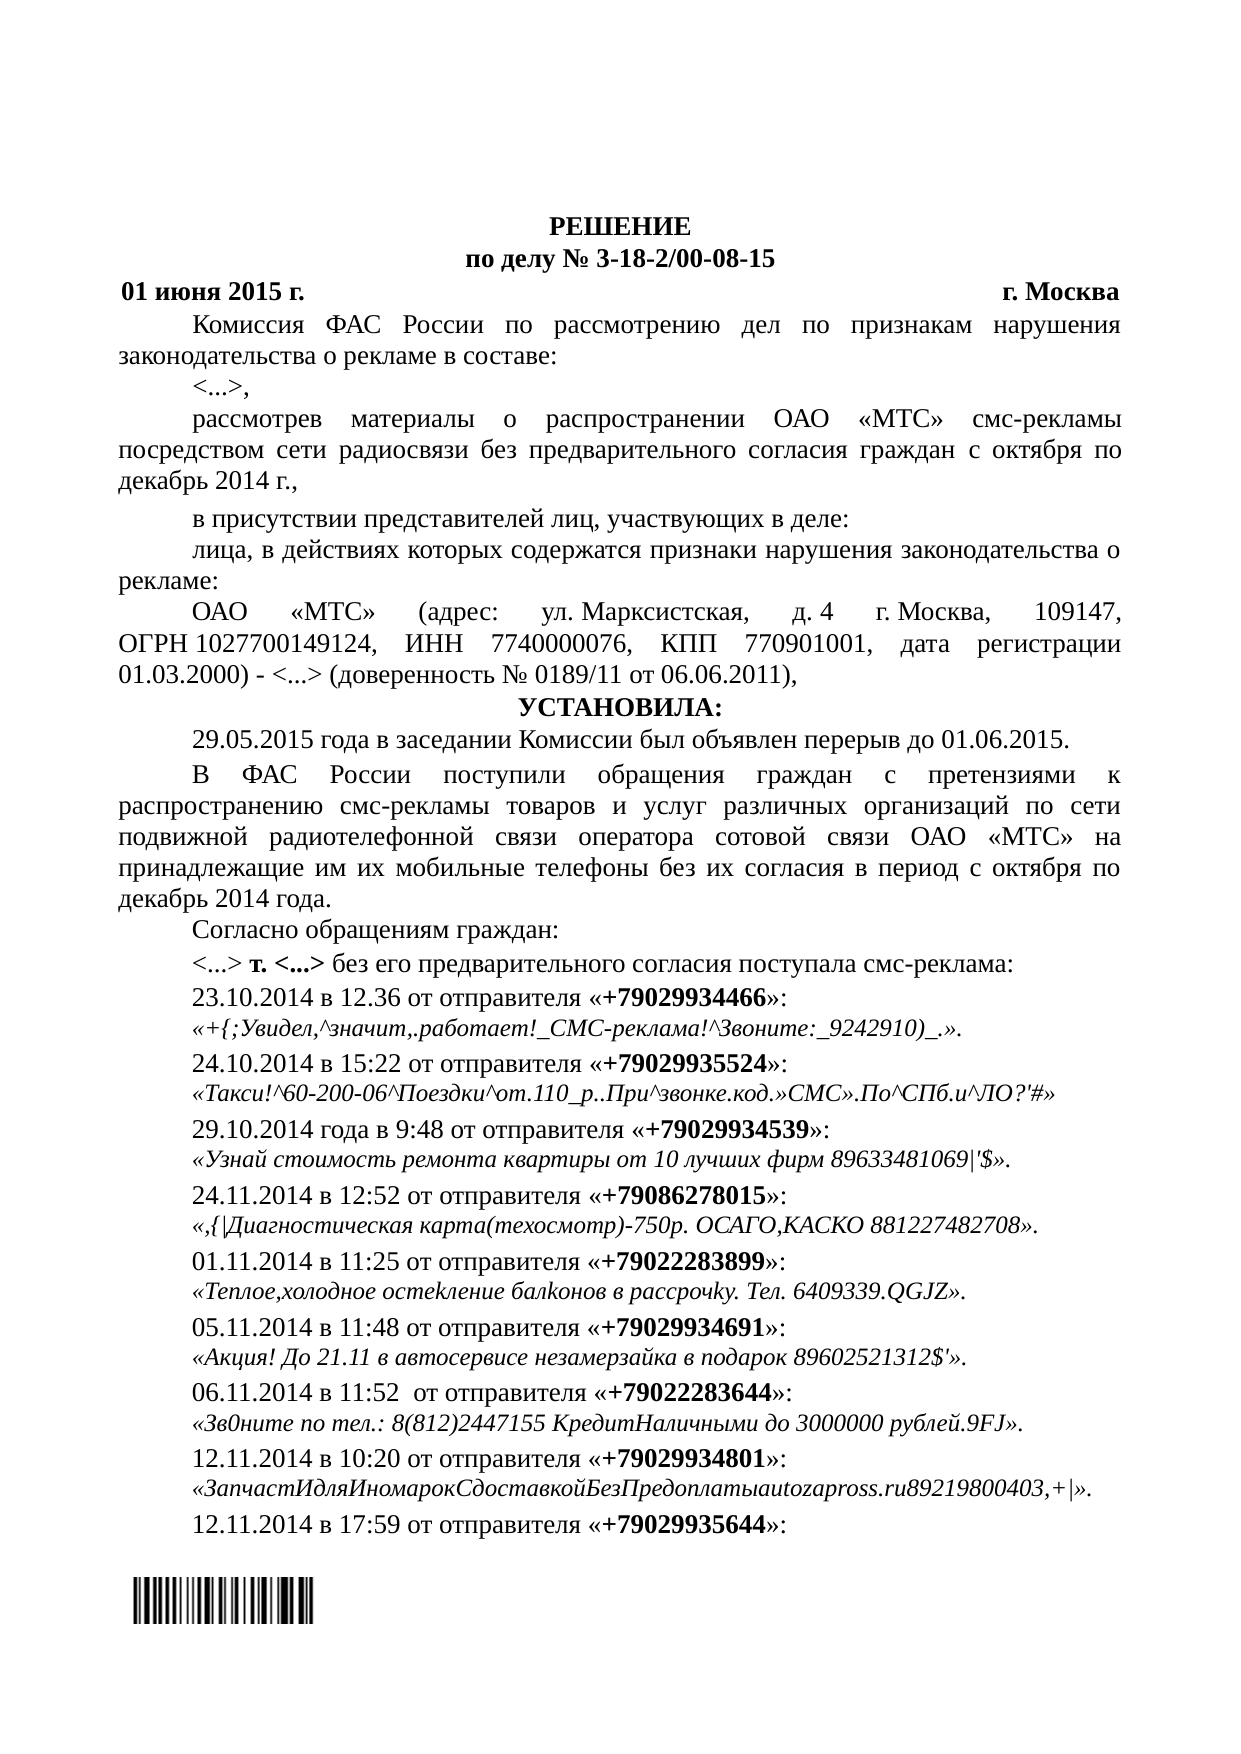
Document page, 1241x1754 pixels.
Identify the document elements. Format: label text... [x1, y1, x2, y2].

text 23.10.2014 в 12.36 от отправителя «+79029934466»: [118, 982, 1122, 1013]
text 29.05.2015 года в заседании Комиссии был объявлен перерыв до 01.06.2015. [118, 724, 1122, 755]
text 12.11.2014 в 10:20 от отправителя «+79029934801»: [118, 1442, 1122, 1473]
text «Узнай стоимость ремонта квартиры от 10 лучших фирм 89633481069|'$». [118, 1144, 1122, 1173]
text Согласно обращениям граждан: [118, 913, 1122, 944]
text В ФАС России поступили обращения граждан с претензиями к распространению смс‑рекламы товаров и услуг различных организаций по сети подвижной радиотелефонной связи оператора сотовой связи ОАО «МТС» на принадлежащие им их мобильные телефоны без их согласия в период с октября по декабрь 2014 года. [118, 758, 1122, 913]
text в присутствии представителей лиц, участвующих в деле: [118, 502, 1122, 533]
text «Зв0ните по тел.: 8(812)2447155 КредиmНаличными до 3000000 рублей.9FJ». [118, 1408, 1122, 1436]
text по делу № 3-18-2/00-08-15 [118, 242, 1122, 273]
text ОАО «МТС» (адрес: ул. Марксистская, д. 4 г. Москва, 109147, ОГРН 1027700149124, ИНН 7740000076, КПП 770901001, дата регистрации 01.03.2000) - <...> (доверенность № 0189/11 от 06.06.2011), [118, 596, 1122, 689]
text 01.11.2014 в 11:25 от отправителя «+79022283899»: [118, 1245, 1122, 1276]
text лица, в действиях которых содержатся признаки нарушения законодательства о рекламе: [118, 533, 1122, 596]
text <...> т. <...> без его предварительного согласия поступала смс-реклама: [118, 947, 1122, 979]
text 06.11.2014 в 11:52 от отправителя «+79022283644»: [118, 1377, 1122, 1408]
picture [118, 1577, 331, 1624]
text «Теплое,холодное остеkление балkонов в рассрочkу. Тел. 6409339.QGJZ». [118, 1276, 1122, 1305]
text «Акция! До 21.11 в автосервисе незамерзайка в подарок 89602521312$'». [118, 1342, 1122, 1371]
text рассмотрев материалы о распространении ОАО «МТС» смс-рекламы посредством сети радиосвязи без предварительного согласия граждан с октября по декабрь 2014 г., [118, 402, 1122, 496]
text 24.10.2014 в 15:22 от отправителя «+79029935524»: [118, 1047, 1122, 1078]
text «ЗапчастИдляИномарокСдоставкойБезПредоплатыautozapross.ru89219800403,+|». [118, 1473, 1122, 1502]
text «+{;Увидел,^значит,.работает!_СМС-реклама!^Звоните:_9242910)_.». [118, 1013, 1122, 1041]
text 05.11.2014 в 11:48 от отправителя «+79029934691»: [118, 1311, 1122, 1342]
text 29.10.2014 года в 9:48 от отправителя «+79029934539»: [118, 1113, 1122, 1144]
text 01 июня 2015 г. г. Москва [118, 275, 1122, 306]
text «Такси!^60-200-06^Поездки^от.110_р..При^звонке.код.»СМС».По^СПб.и^ЛО?'#» [118, 1078, 1122, 1107]
text Комиссия ФАС России по рассмотрению дел по признакам нарушения законодательства о рекламе в составе: [118, 308, 1122, 370]
text <...>, [118, 370, 1122, 402]
text «,{|Диагностическая карта(техосмотр)-750р. ОСАГО,КАСКО 881227482708». [118, 1210, 1122, 1239]
text 12.11.2014 в 17:59 от отправителя «+79029935644»: [118, 1508, 1122, 1539]
text УСТАНОВИЛА: [118, 691, 1122, 722]
text РЕШЕНИЕ [118, 210, 1122, 241]
text 24.11.2014 в 12:52 от отправителя «+79086278015»: [118, 1179, 1122, 1210]
